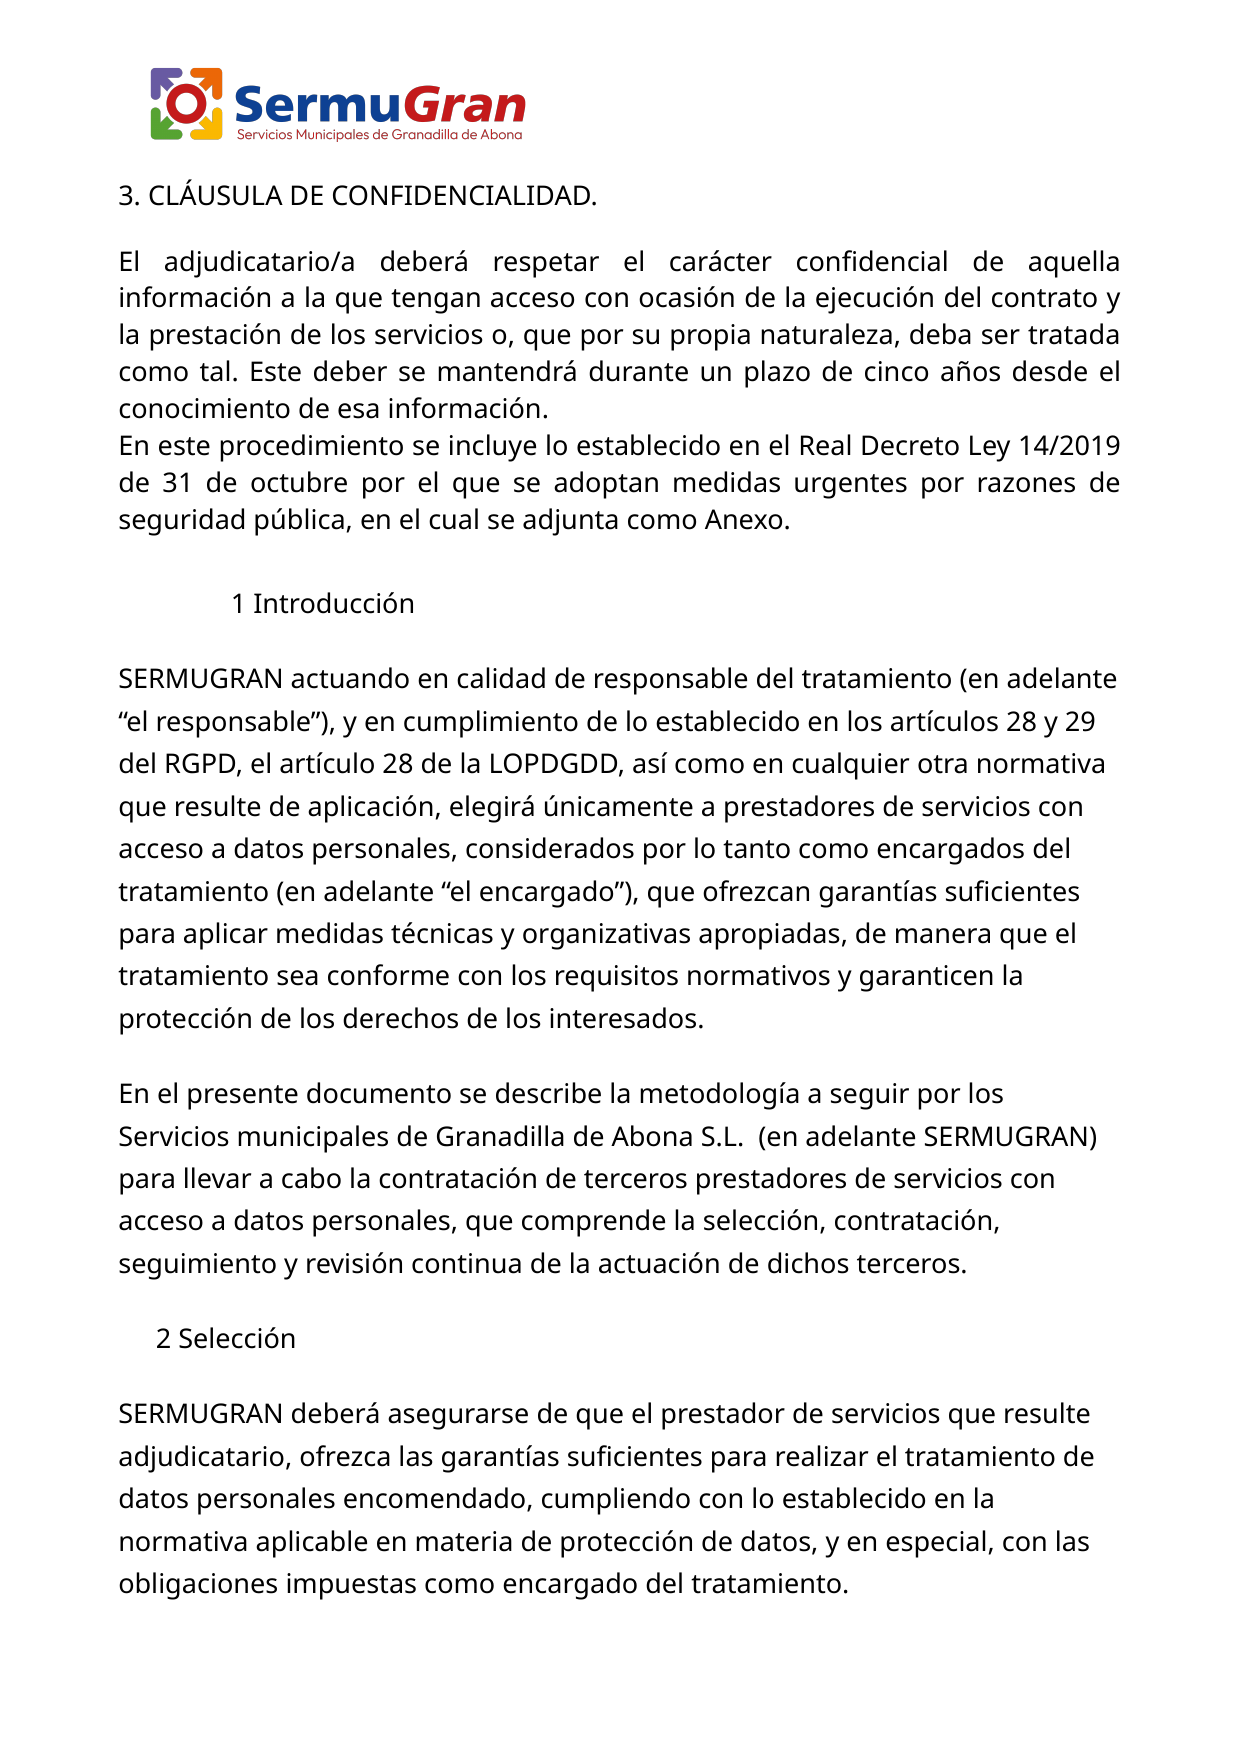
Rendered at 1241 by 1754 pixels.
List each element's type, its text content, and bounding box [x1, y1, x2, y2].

subtitle 1 Introducción [231, 584, 1122, 621]
text En el presente documento se describe la metodología a seguir por los Servicios municipales de Granadilla de Abona S.L. (en adelante SERMUGRAN) para llevar a cabo la contratación de terceros prestadores de servicios con acceso a datos personales, que comprende la selección, contratación, seguimiento y revisión continua de la actuación de dichos terceros. [118, 1074, 1122, 1281]
text El adjudicatario/a deberá respetar el carácter confidencial de aquella información a la que tengan acceso con ocasión de la ejecución del contrato y la prestación de los servicios o, que por su propia naturaleza, deba ser tratada como tal. Este deber se mantendrá durante un plazo de cinco años desde el conocimiento de esa información. [118, 242, 1122, 426]
text 3. CLÁUSULA DE CONFIDENCIALIDAD. [118, 176, 1122, 213]
picture [133, 83, 543, 123]
text En este procedimiento se incluye lo establecido en el Real Decreto Ley 14/2019 de 31 de octubre por el que se adoptan medidas urgentes por razones de seguridad pública, en el cual se adjunta como Anexo. [118, 426, 1122, 537]
text SERMUGRAN actuando en calidad de responsable del tratamiento (en adelante “el responsable”), y en cumplimiento de lo establecido en los artículos 28 y 29 del RGPD, el artículo 28 de la LOPDGDD, así como en cualquier otra normativa que resulte de aplicación, elegirá únicamente a prestadores de servicios con acceso a datos personales, considerados por lo tanto como encargados del tratamiento (en adelante “el encargado”), que ofrezcan garantías suficientes para aplicar medidas técnicas y organizativas apropiadas, de manera que el tratamiento sea conforme con los requisitos normativos y garanticen la protección de los derechos de los interesados. [118, 660, 1122, 1036]
subtitle 2 Selección [156, 1319, 1122, 1356]
text SERMUGRAN deberá asegurarse de que el prestador de servicios que resulte adjudicatario, ofrezca las garantías suficientes para realizar el tratamiento de datos personales encomendado, cumpliendo con lo establecido en la normativa aplicable en materia de protección de datos, y en especial, con las obligaciones impuestas como encargado del tratamiento. [118, 1395, 1122, 1601]
